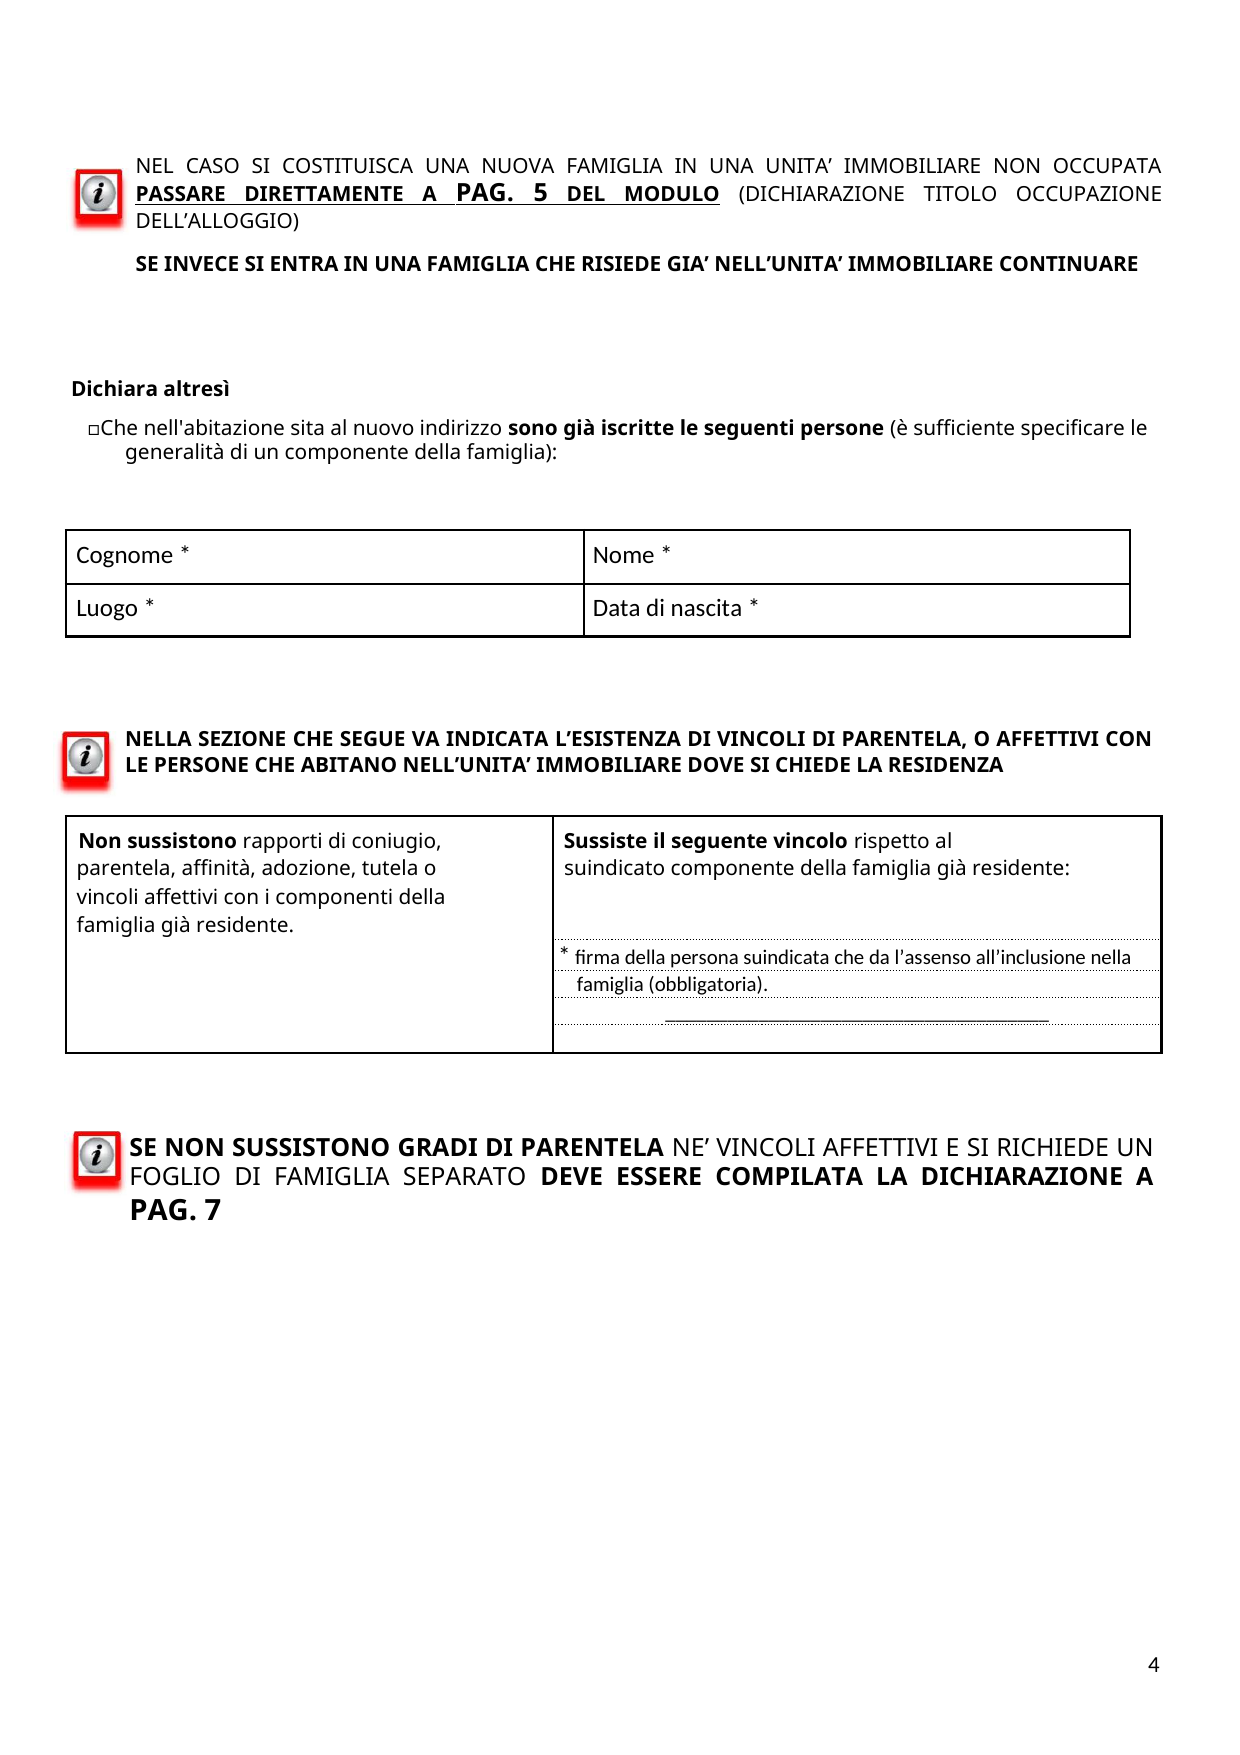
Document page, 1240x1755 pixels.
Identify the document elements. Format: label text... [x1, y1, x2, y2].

picture [64, 1131, 129, 1198]
table_cell [554, 1024, 1160, 1052]
table_cell [585, 570, 1129, 583]
table_cell [554, 882, 1160, 910]
table_cell suindicato componente della famiglia già residente: [554, 854, 1160, 882]
table_cell [67, 970, 552, 1052]
table_header Cognome * [67, 531, 583, 570]
picture [66, 168, 131, 236]
table_cell [67, 623, 583, 635]
table_cell [554, 910, 1160, 939]
table_cell vincoli affettivi con i componenti della [67, 882, 552, 910]
text NEL CASO SI COSTITUISCA UNA NUOVA FAMIGLIA IN UNA UNITA’ IMMOBILIARE NON OCCUPATA PASSARE DIRETTAMENTE A PAG. 5 DEL MODULO (DICHIARAZIONE TITOLO OCCUPAZIONE DELL’ALLOGGIO) [135, 153, 1162, 235]
table_cell [67, 570, 583, 583]
table_cell famiglia già residente. [67, 910, 552, 939]
table_cell _____________________________________ [554, 997, 1160, 1024]
table_cell [585, 623, 1129, 635]
text Dichiara altresì [71, 374, 1162, 402]
table_cell parentela, affinità, adozione, tutela o [67, 854, 552, 882]
table_cell Luogo * [67, 585, 583, 622]
text SE NON SUSSISTONO GRADI DI PARENTELA NE’ VINCOLI AFFETTIVI E SI RICHIEDE UN FOGLIO DI FAMIGLIA SEPARATO DEVE ESSERE COMPILATA LA DICHIARAZIONE A PAG. 7 [129, 1132, 1154, 1229]
table_cell [67, 939, 552, 970]
picture [53, 731, 118, 798]
text 4 [1148, 1650, 1162, 1678]
text SE INVECE SI ENTRA IN UNA FAMIGLIA CHE RISIEDE GIA’ NELL’UNITA’ IMMOBILIARE CONTINUARE [135, 251, 1162, 277]
text NELLA SEZIONE CHE SEGUE VA INDICATA L’ESISTENZA DI VINCOLI DI PARENTELA, O AFFETTIVI CON LE PERSONE CHE ABITANO NELL’UNITA’ IMMOBILIARE DOVE SI CHIEDE LA RESIDENZA [125, 724, 1154, 778]
table_header Nome * [585, 531, 1129, 570]
table_cell Data di nascita * [585, 585, 1129, 622]
list Che nell'abitazione sita al nuovo indirizzo sono già iscritte le seguenti persone (è sufficiente specificare le generalità di un componente della famiglia): [87, 414, 1154, 466]
table_header Non sussistono rapporti di coniugio, [67, 817, 552, 853]
table_header Sussiste il seguente vincolo rispetto al [554, 817, 1160, 853]
table_cell famiglia (obbligatoria). [554, 970, 1160, 997]
table_cell * firma della persona suindicata che da l’assenso all’inclusione nella [554, 939, 1160, 970]
